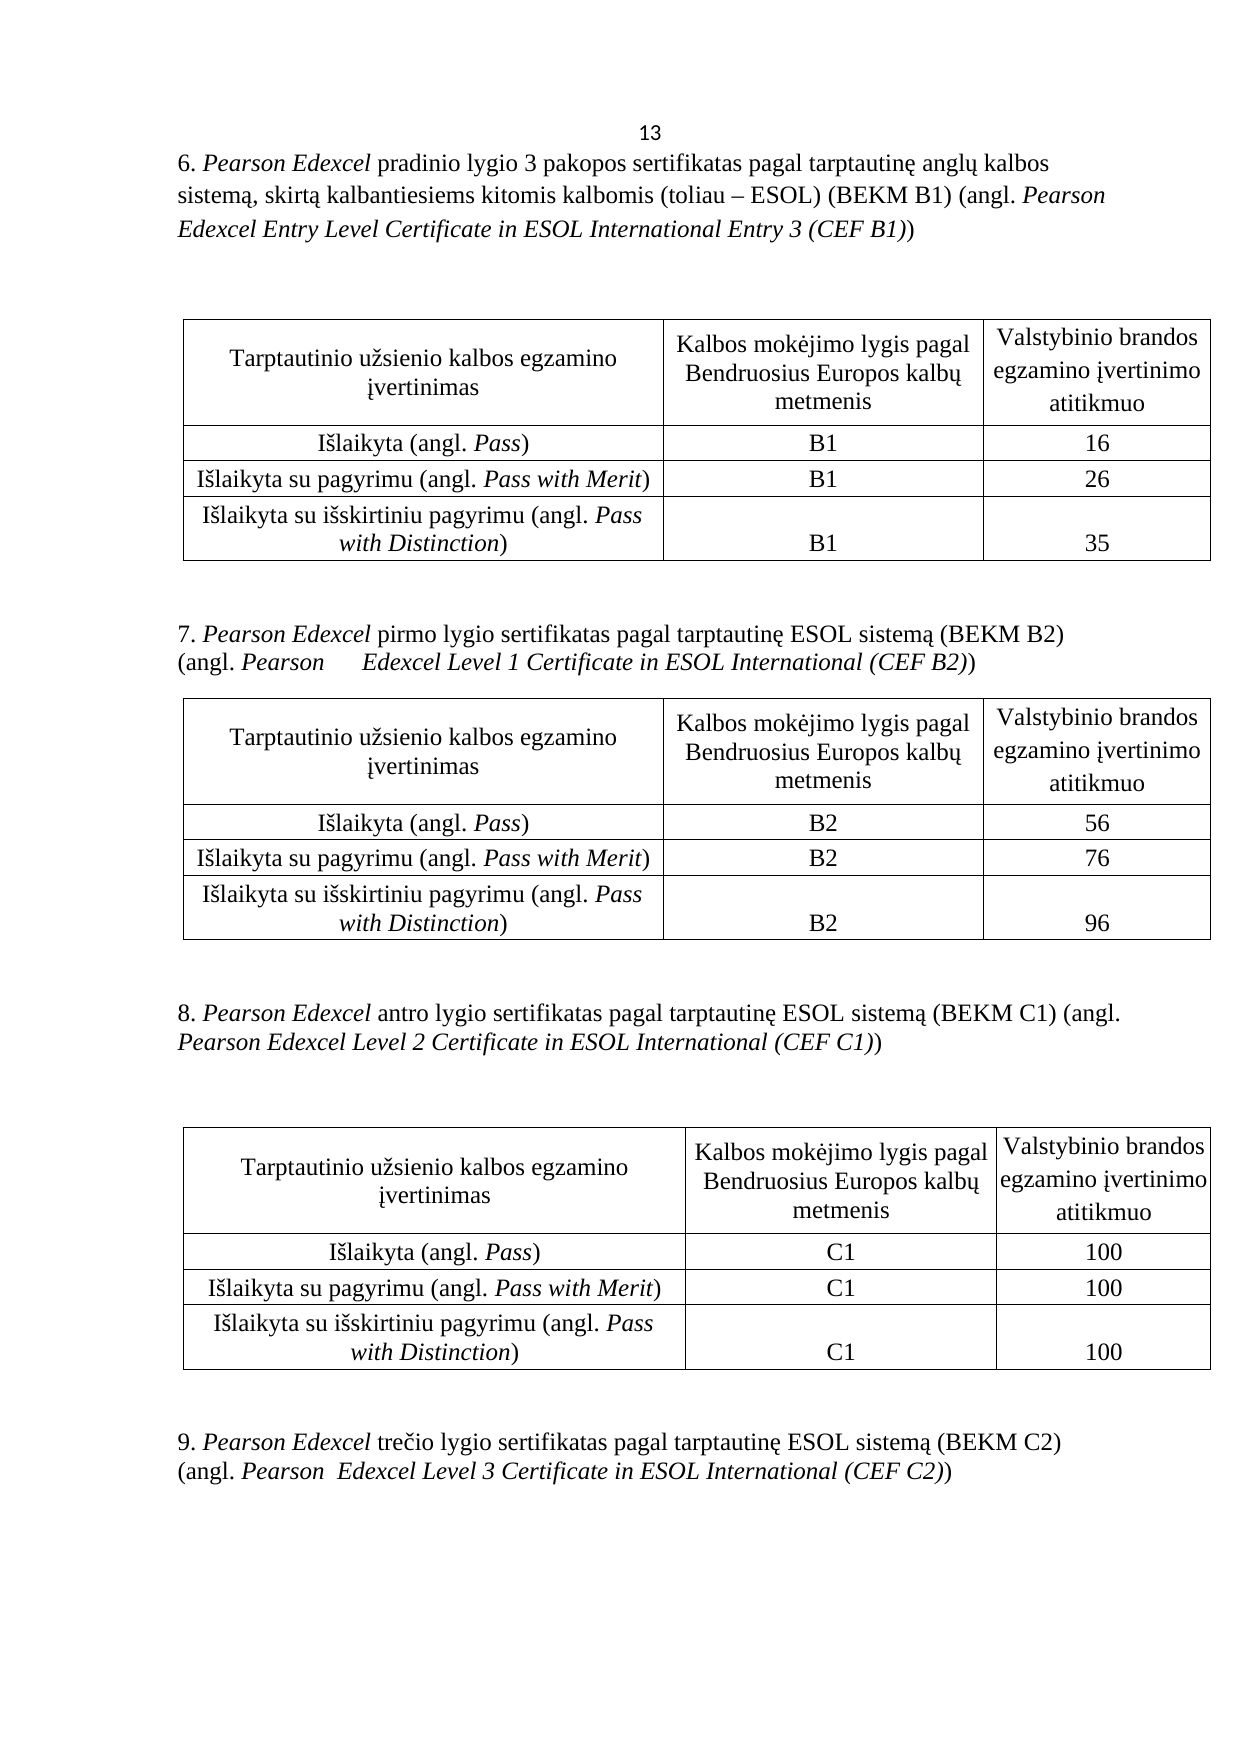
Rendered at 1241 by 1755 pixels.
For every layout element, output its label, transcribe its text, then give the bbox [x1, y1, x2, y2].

table_header Tarptautinio užsienio kalbos egzamino įvertinimas [184, 699, 663, 804]
table_header Kalbos mokėjimo lygis pagal Bendruosius Europos kalbų metmenis [664, 699, 983, 804]
table_cell 76 [984, 840, 1210, 875]
table_cell 100 [997, 1305, 1210, 1369]
table_cell 26 [984, 461, 1210, 496]
text 8. Pearson Edexcel antro lygio sertifikatas pagal tarptautinę ESOL sistemą (BEKM C1) (angl. Pearson Edexcel Level 2 Certificate in ESOL International (CEF C1)) [177, 998, 1122, 1055]
table_cell Išlaikyta su išskirtiniu pagyrimu (angl. Pass with Distinction) [184, 876, 663, 939]
table_cell 96 [984, 876, 1210, 939]
table_header Valstybinio brandos egzamino įvertinimo atitikmuo [984, 320, 1210, 424]
table_cell C1 [686, 1270, 996, 1304]
table_cell 56 [984, 805, 1210, 839]
table_cell Išlaikyta (angl. Pass) [184, 1234, 685, 1269]
table_cell Išlaikyta su pagyrimu (angl. Pass with Merit) [184, 461, 663, 496]
table_header Valstybinio brandos egzamino įvertinimo atitikmuo [984, 699, 1210, 804]
table_cell B2 [664, 876, 983, 939]
table_cell 35 [984, 497, 1210, 560]
table_header Kalbos mokėjimo lygis pagal Bendruosius Europos kalbų metmenis [664, 320, 983, 424]
table_header Tarptautinio užsienio kalbos egzamino įvertinimas [184, 1128, 685, 1233]
table_cell B2 [664, 840, 983, 875]
table_cell Išlaikyta (angl. Pass) [184, 426, 663, 460]
table_cell 16 [984, 426, 1210, 460]
table_cell 100 [997, 1270, 1210, 1304]
table_cell B1 [664, 461, 983, 496]
text 9. Pearson Edexcel trečio lygio sertifikatas pagal tarptautinę ESOL sistemą (BEKM C2) (angl. Pearson Edexcel Level 3 Certificate in ESOL International (CEF C2)) [177, 1427, 1122, 1485]
table_cell Išlaikyta su pagyrimu (angl. Pass with Merit) [184, 1270, 685, 1304]
table_cell Išlaikyta (angl. Pass) [184, 805, 663, 839]
table_header Tarptautinio užsienio kalbos egzamino įvertinimas [184, 320, 663, 424]
table_header Valstybinio brandos egzamino įvertinimo atitikmuo [997, 1128, 1210, 1233]
table_header Kalbos mokėjimo lygis pagal Bendruosius Europos kalbų metmenis [686, 1128, 996, 1233]
text 6. Pearson Edexcel pradinio lygio 3 pakopos sertifikatas pagal tarptautinę anglų kalbos sistemą, skirtą kalbantiesiems kitomis kalbomis (toliau – ESOL) (BEKM B1) (angl. Pearson Edexcel Entry Level Certificate in ESOL International Entry 3 (CEF B1)) [177, 148, 1122, 242]
table_cell Išlaikyta su pagyrimu (angl. Pass with Merit) [184, 840, 663, 875]
table_cell Išlaikyta su išskirtiniu pagyrimu (angl. Pass with Distinction) [184, 497, 663, 560]
table_cell B1 [664, 497, 983, 560]
table_cell C1 [686, 1234, 996, 1269]
table_cell C1 [686, 1305, 996, 1369]
text 7. Pearson Edexcel pirmo lygio sertifikatas pagal tarptautinę ESOL sistemą (BEKM B2) (angl. Pearson Edexcel Level 1 Certificate in ESOL International (CEF B2)) [177, 619, 1122, 676]
table_cell Išlaikyta su išskirtiniu pagyrimu (angl. Pass with Distinction) [184, 1305, 685, 1369]
table_cell B2 [664, 805, 983, 839]
table_cell B1 [664, 426, 983, 460]
table_cell 100 [997, 1234, 1210, 1269]
